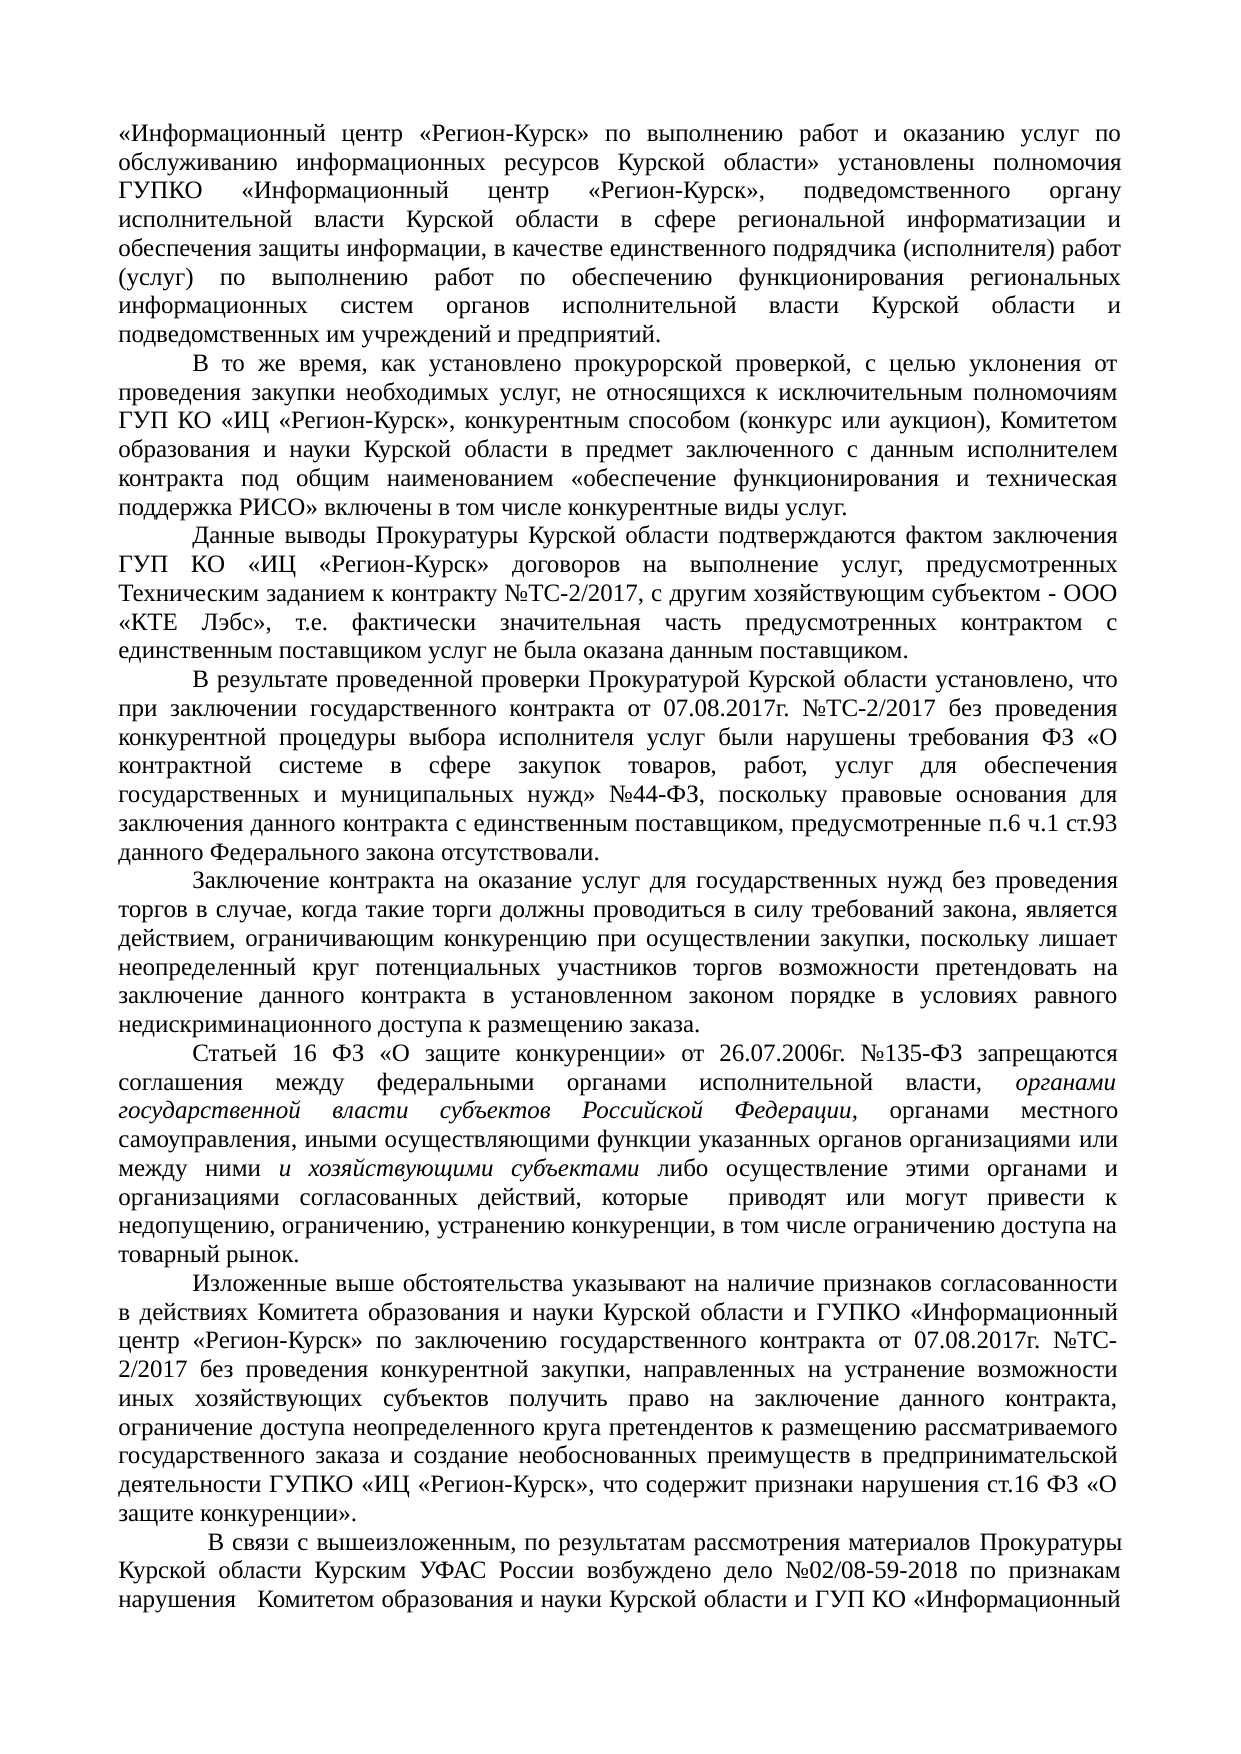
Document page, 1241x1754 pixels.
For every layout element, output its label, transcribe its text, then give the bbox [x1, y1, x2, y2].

text Статьей 16 ФЗ «О защите конкуренции» от 26.07.2006г. №135-ФЗ запрещаются соглашения между федеральными органами исполнительной власти, органами государственной власти субъектов Российской Федерации, органами местного самоуправления, иными осуществляющими функции указанных органов организациями или между ними и хозяйствующими субъектами либо осуществление этими органами и организациями согласованных действий, которые приводят или могут привести к недопущению, ограничению, устранению конкуренции, в том числе ограничению доступа на товарный рынок. [118, 1038, 1118, 1268]
text Данные выводы Прокуратуры Курской области подтверждаются фактом заключения ГУП КО «ИЦ «Регион-Курск» договоров на выполнение услуг, предусмотренных Техническим заданием к контракту №ТС-2/2017, с другим хозяйствующим субъектом - ООО «КТЕ Лэбс», т.е. фактически значительная часть предусмотренных контрактом с единственным поставщиком услуг не была оказана данным поставщиком. [118, 521, 1118, 664]
text Заключение контракта на оказание услуг для государственных нужд без проведения торгов в случае, когда такие торги должны проводиться в силу требований закона, является действием, ограничивающим конкуренцию при осуществлении закупки, поскольку лишает неопределенный круг потенциальных участников торгов возможности претендовать на заключение данного контракта в установленном законом порядке в условиях равного недискриминационного доступа к размещению заказа. [118, 866, 1118, 1038]
text В результате проведенной проверки Прокуратурой Курской области установлено, что при заключении государственного контракта от 07.08.2017г. №ТС-2/2017 без проведения конкурентной процедуры выбора исполнителя услуг были нарушены требования ФЗ «О контрактной системе в сфере закупок товаров, работ, услуг для обеспечения государственных и муниципальных нужд» №44-ФЗ, поскольку правовые основания для заключения данного контракта с единственным поставщиком, предусмотренные п.6 ч.1 ст.93 данного Федерального закона отсутствовали. [118, 664, 1118, 866]
text В то же время, как установлено прокурорской проверкой, с целью уклонения от проведения закупки необходимых услуг, не относящихся к исключительным полномочиям ГУП КО «ИЦ «Регион-Курск», конкурентным способом (конкурс или аукцион), Комитетом образования и науки Курской области в предмет заключенного с данным исполнителем контракта под общим наименованием «обеспечение функционирования и техническая поддержка РИСО» включены в том числе конкурентные виды услуг. [118, 348, 1118, 521]
text В связи с вышеизложенным, по результатам рассмотрения материалов Прокуратуры Курской области Курским УФАС России возбуждено дело №02/08-59-2018 по признакам нарушения Комитетом образования и науки Курской области и ГУП КО «Информационный [118, 1527, 1122, 1613]
text Изложенные выше обстоятельства указывают на наличие признаков согласованности в действиях Комитета образования и науки Курской области и ГУПКО «Информационный центр «Регион-Курск» по заключению государственного контракта от 07.08.2017г. №ТС-2/2017 без проведения конкурентной закупки, направленных на устранение возможности иных хозяйствующих субъектов получить право на заключение данного контракта, ограничение доступа неопределенного круга претендентов к размещению рассматриваемого государственного заказа и создание необоснованных преимуществ в предпринимательской деятельности ГУПКО «ИЦ «Регион-Курск», что содержит признаки нарушения ст.16 ФЗ «О защите конкуренции». [118, 1268, 1118, 1527]
text «Информационный центр «Регион-Курск» по выполнению работ и оказанию услуг по обслуживанию информационных ресурсов Курской области» установлены полномочия ГУПКО «Информационный центр «Регион-Курск», подведомственного органу исполнительной власти Курской области в сфере региональной информатизации и обеспечения защиты информации, в качестве единственного подрядчика (исполнителя) работ (услуг) по выполнению работ по обеспечению функционирования региональных информационных систем органов исполнительной власти Курской области и подведомственных им учреждений и предприятий. [118, 118, 1122, 348]
